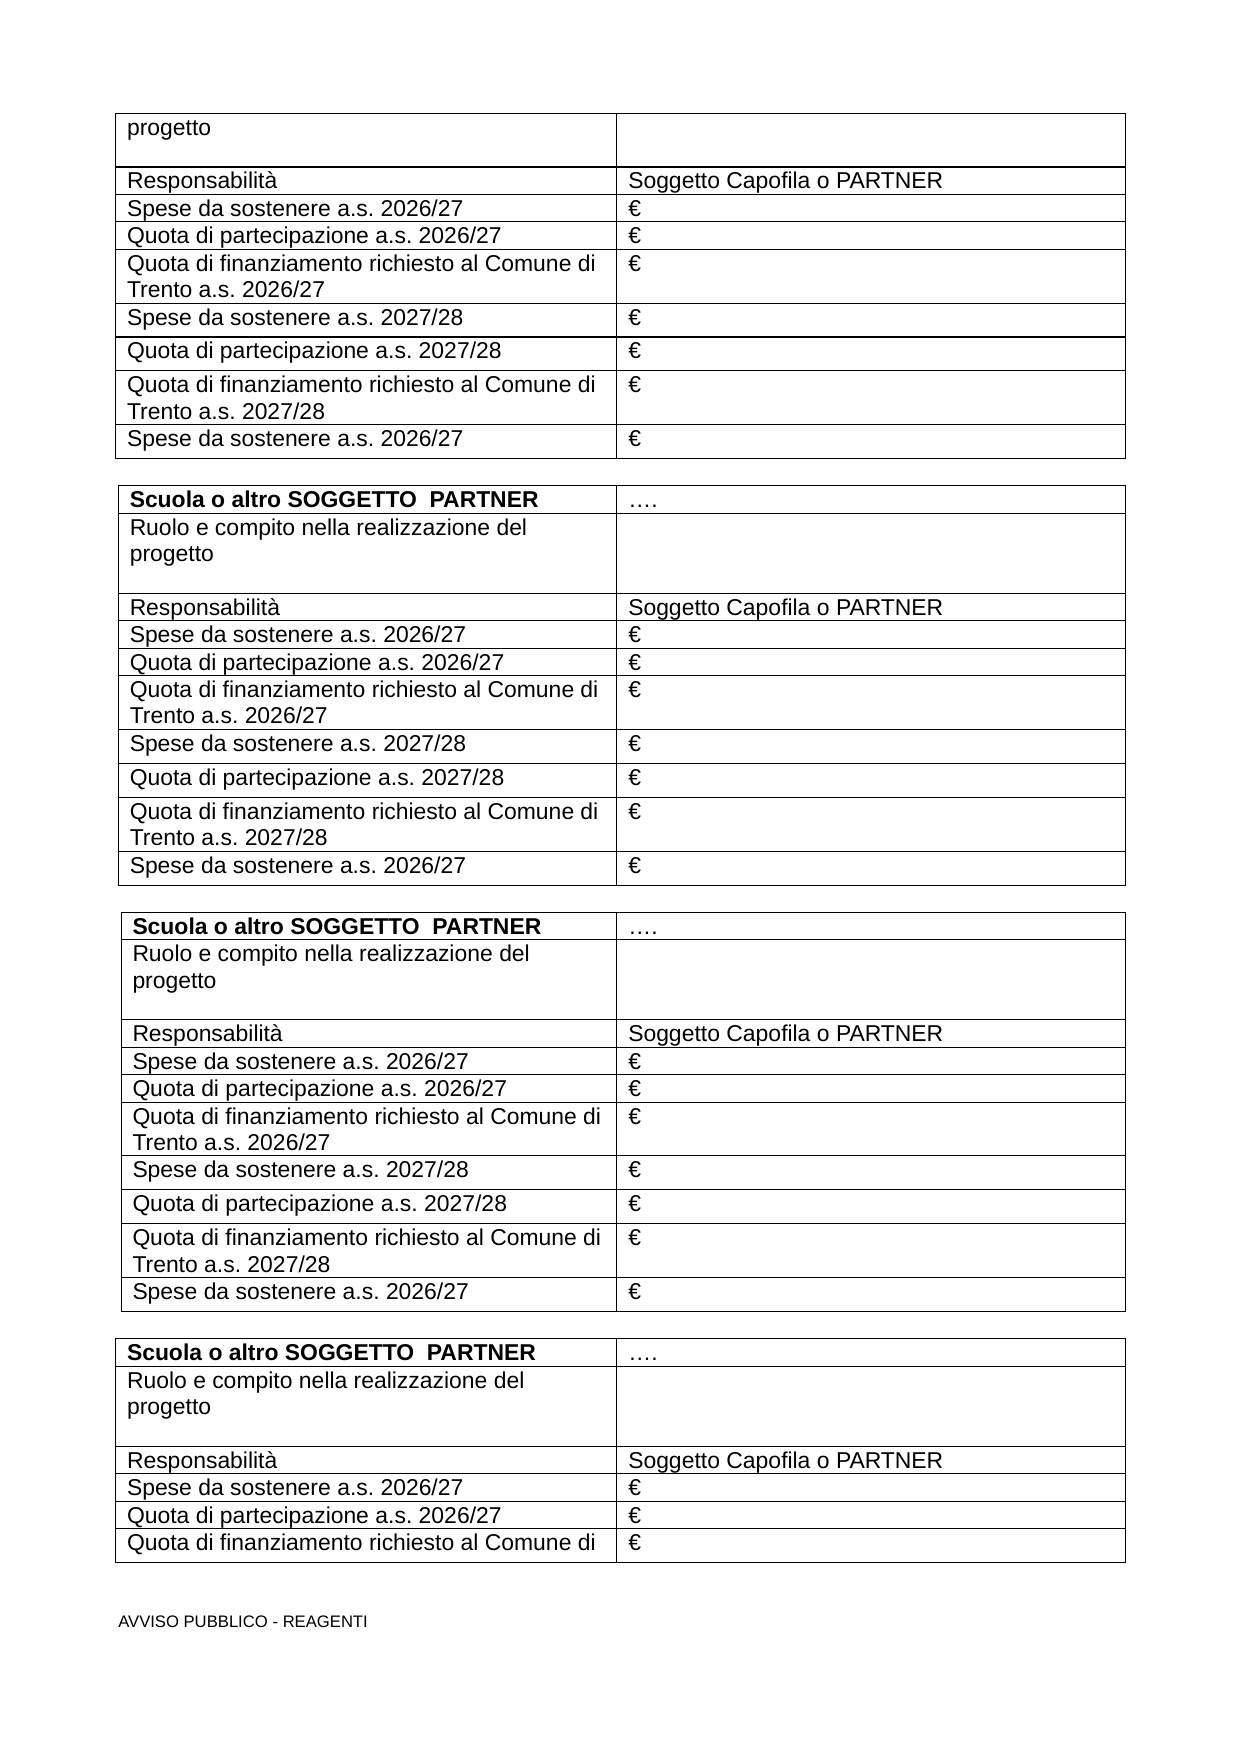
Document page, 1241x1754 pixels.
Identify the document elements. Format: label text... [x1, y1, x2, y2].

table_cell Responsabilità [116, 1447, 616, 1473]
table_header …. [617, 486, 1125, 513]
table_cell € [617, 1529, 1125, 1562]
table_cell Responsabilità [119, 594, 616, 620]
table_cell Quota di partecipazione a.s. 2026/27 [116, 222, 616, 249]
table_cell € [617, 1474, 1125, 1501]
table_cell € [617, 676, 1125, 729]
table_cell progetto [116, 114, 616, 166]
table_cell € [617, 195, 1125, 221]
table_header Scuola o altro SOGGETTO PARTNER [119, 486, 616, 513]
table_cell Spese da sostenere a.s. 2026/27 [122, 1278, 616, 1311]
table_cell Soggetto Capofila o PARTNER [617, 1447, 1125, 1473]
table_cell Quota di finanziamento richiesto al Comune di Trento a.s. 2027/28 [116, 371, 616, 424]
table_cell Quota di finanziamento richiesto al Comune di Trento a.s. 2027/28 [122, 1224, 616, 1277]
table_cell Quota di finanziamento richiesto al Comune di Trento a.s. 2027/28 [119, 798, 616, 851]
table_cell Quota di partecipazione a.s. 2026/27 [119, 649, 616, 675]
table_cell Responsabilità [122, 1020, 616, 1047]
table_cell Quota di partecipazione a.s. 2027/28 [122, 1190, 616, 1223]
table_cell € [617, 730, 1125, 763]
table_cell € [617, 222, 1125, 249]
table_cell € [617, 649, 1125, 675]
table_cell Soggetto Capofila o PARTNER [617, 594, 1125, 620]
table_header Scuola o altro SOGGETTO PARTNER [122, 913, 616, 939]
table_cell Soggetto Capofila o PARTNER [617, 1020, 1125, 1047]
table_header …. [617, 913, 1125, 939]
table_cell € [617, 1156, 1125, 1189]
table_cell Spese da sostenere a.s. 2026/27 [122, 1048, 616, 1074]
table_cell Responsabilità [116, 168, 616, 194]
table_cell € [617, 798, 1125, 851]
table_cell Quota di finanziamento richiesto al Comune di Trento a.s. 2026/27 [119, 676, 616, 729]
table_cell Ruolo e compito nella realizzazione del progetto [116, 1367, 616, 1446]
table_cell Spese da sostenere a.s. 2026/27 [119, 621, 616, 648]
table_cell Quota di partecipazione a.s. 2027/28 [119, 764, 616, 797]
table_cell Spese da sostenere a.s. 2027/28 [116, 304, 616, 336]
table_cell Spese da sostenere a.s. 2026/27 [116, 425, 616, 458]
table_cell Soggetto Capofila o PARTNER [617, 168, 1125, 194]
table_cell [617, 514, 1125, 593]
table_cell [617, 940, 1125, 1019]
table_cell Spese da sostenere a.s. 2027/28 [122, 1156, 616, 1189]
table_cell [617, 1367, 1125, 1446]
table_cell € [617, 1103, 1125, 1155]
table_cell Ruolo e compito nella realizzazione del progetto [122, 940, 616, 1019]
table_cell € [617, 304, 1125, 336]
table_cell € [617, 1278, 1125, 1311]
table_cell € [617, 621, 1125, 648]
table_cell € [617, 852, 1125, 884]
table_cell € [617, 1075, 1125, 1102]
table_cell Spese da sostenere a.s. 2026/27 [116, 1474, 616, 1501]
table_cell € [617, 1048, 1125, 1074]
table_cell Spese da sostenere a.s. 2026/27 [116, 195, 616, 221]
table_header …. [617, 1339, 1125, 1366]
table_cell Quota di partecipazione a.s. 2027/28 [116, 338, 616, 370]
table_cell Quota di partecipazione a.s. 2026/27 [122, 1075, 616, 1102]
table_cell € [617, 1190, 1125, 1223]
table_cell Quota di finanziamento richiesto al Comune di Trento a.s. 2026/27 [116, 250, 616, 302]
table_cell Ruolo e compito nella realizzazione del progetto [119, 514, 616, 593]
table_cell Quota di finanziamento richiesto al Comune di [116, 1529, 616, 1562]
table_header Scuola o altro SOGGETTO PARTNER [116, 1339, 616, 1366]
table_cell Spese da sostenere a.s. 2027/28 [119, 730, 616, 763]
table_cell Spese da sostenere a.s. 2026/27 [119, 852, 616, 884]
table_cell Quota di partecipazione a.s. 2026/27 [116, 1502, 616, 1528]
table_cell € [617, 1224, 1125, 1277]
table_cell € [617, 425, 1125, 458]
table_cell € [617, 371, 1125, 424]
table_cell € [617, 764, 1125, 797]
table_cell € [617, 250, 1125, 302]
table_cell € [617, 1502, 1125, 1528]
table_cell € [617, 338, 1125, 370]
table_cell [617, 114, 1125, 166]
table_cell Quota di finanziamento richiesto al Comune di Trento a.s. 2026/27 [122, 1103, 616, 1155]
